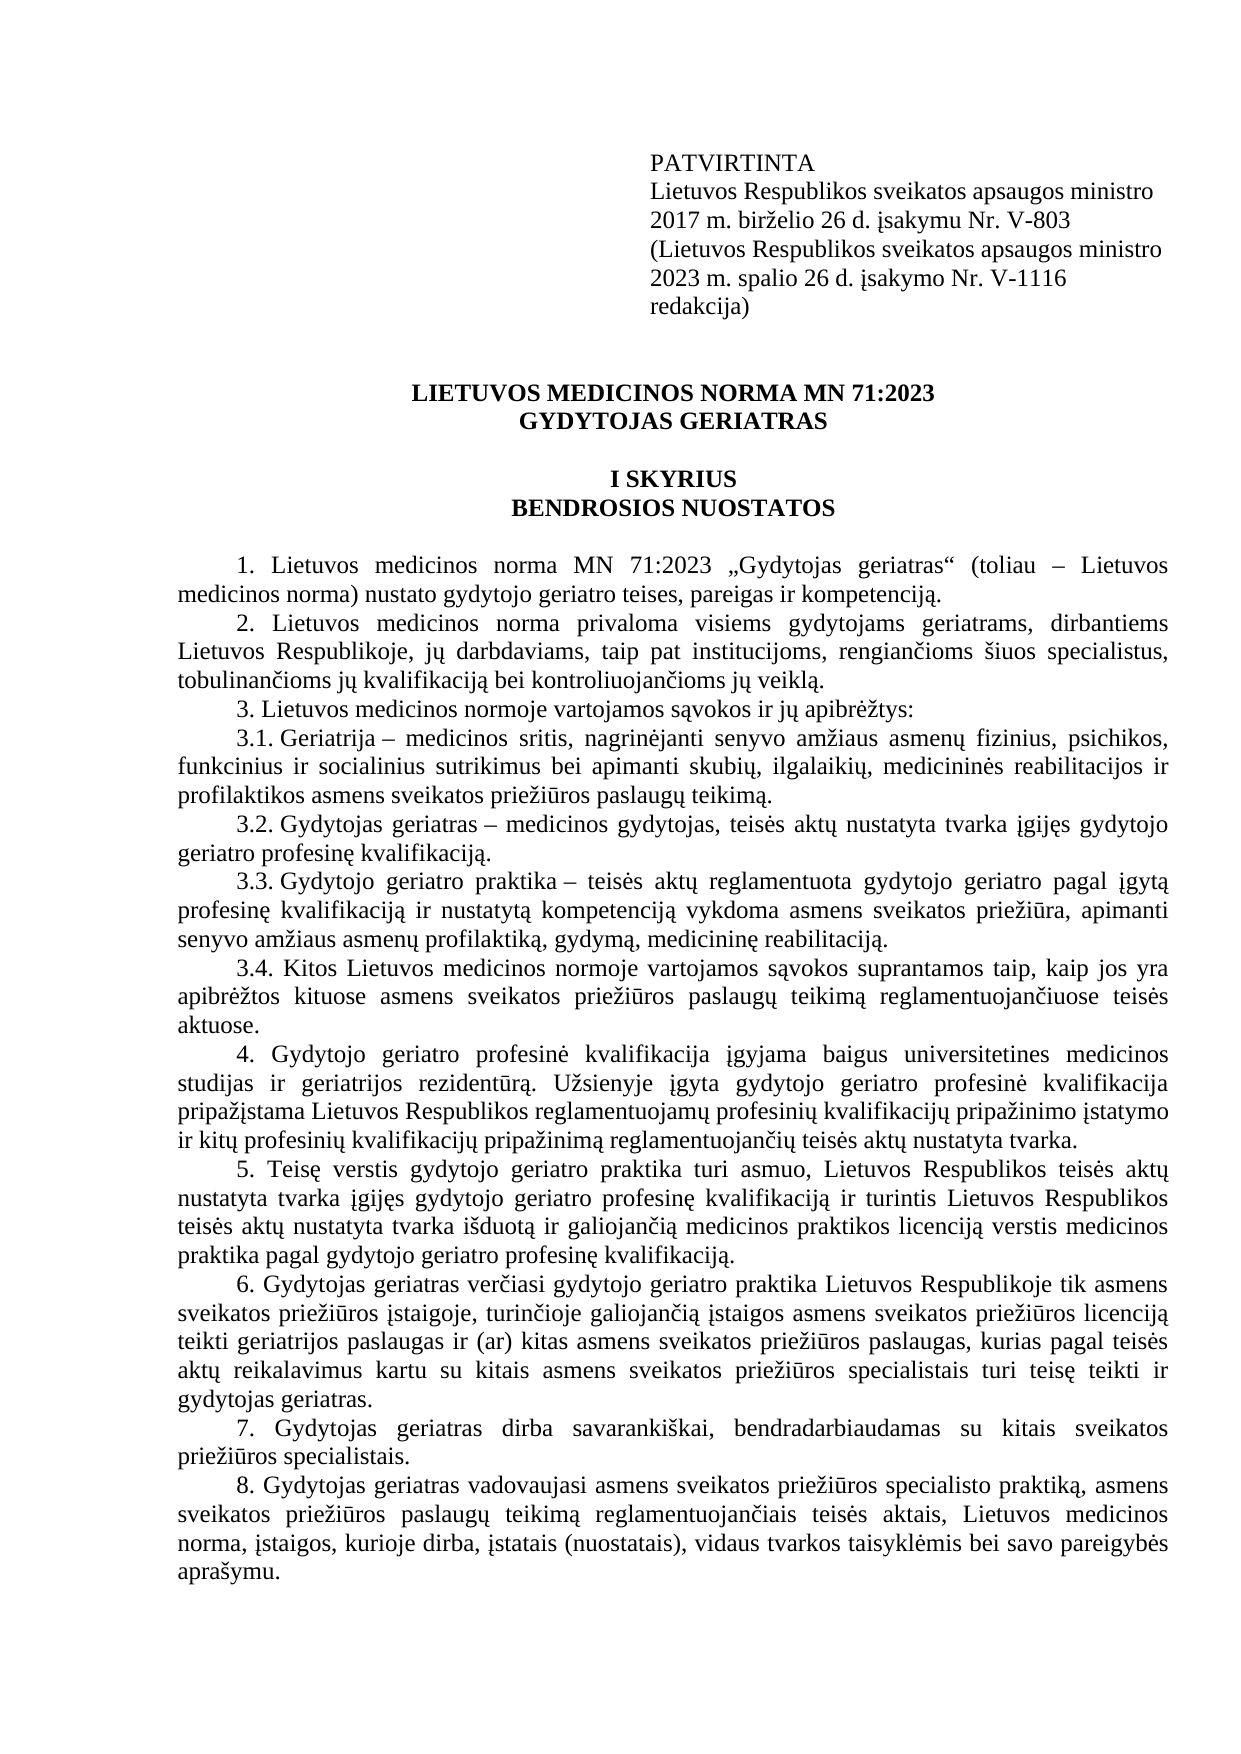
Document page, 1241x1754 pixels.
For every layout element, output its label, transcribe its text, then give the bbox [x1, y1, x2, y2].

text 3. Lietuvos medicinos normoje vartojamos sąvokos ir jų apibrėžtys: [177, 694, 1169, 723]
text 2023 m. spalio 26 d. įsakymo Nr. V-1116 [650, 263, 1169, 291]
text bendrosios nuostatos [177, 493, 1169, 521]
text 8. Gydytojas geriatras vadovaujasi asmens sveikatos priežiūros specialisto praktiką, asmens sveikatos priežiūros paslaugų teikimą reglamentuojančiais teisės aktais, Lietuvos medicinos norma, įstaigos, kurioje dirba, įstatais (nuostatais), vidaus tvarkos taisyklėmis bei savo pareigybės aprašymu. [177, 1470, 1169, 1585]
text 2017 m. birželio 26 d. įsakymu Nr. V-803 [650, 205, 1169, 234]
text PATVIRTINTA [650, 148, 1169, 176]
text I skyrius [177, 464, 1169, 493]
text Lietuvos Respublikos sveikatos apsaugos ministro [650, 176, 1169, 205]
text redakcija) [650, 291, 1169, 320]
text 3.1. Geriatrija – medicinos sritis, nagrinėjanti senyvo amžiaus asmenų fizinius, psichikos, funkcinius ir socialinius sutrikimus bei apimanti skubių, ilgalaikių, medicininės reabilitacijos ir profilaktikos asmens sveikatos priežiūros paslaugų teikimą. [177, 723, 1169, 809]
text 1. Lietuvos medicinos norma MN 71:2023 „Gydytojas geriatras“ (toliau – Lietuvos medicinos norma) nustato gydytojo geriatro teises, pareigas ir kompetenciją. [177, 550, 1169, 608]
text (Lietuvos Respublikos sveikatos apsaugos ministro [650, 234, 1169, 263]
text 5. Teisę verstis gydytojo geriatro praktika turi asmuo, Lietuvos Respublikos teisės aktų nustatyta tvarka įgijęs gydytojo geriatro profesinę kvalifikaciją ir turintis Lietuvos Respublikos teisės aktų nustatyta tvarka išduotą ir galiojančią medicinos praktikos licenciją verstis medicinos praktika pagal gydytojo geriatro profesinę kvalifikaciją. [177, 1154, 1169, 1269]
text 3.4. Kitos Lietuvos medicinos normoje vartojamos sąvokos suprantamos taip, kaip jos yra apibrėžtos kituose asmens sveikatos priežiūros paslaugų teikimą reglamentuojančiuose teisės aktuose. [177, 953, 1169, 1039]
text 4. Gydytojo geriatro profesinė kvalifikacija įgyjama baigus universitetines medicinos studijas ir geriatrijos rezidentūrą. Užsienyje įgyta gydytojo geriatro profesinė kvalifikacija pripažįstama Lietuvos Respublikos reglamentuojamų profesinių kvalifikacijų pripažinimo įstatymo ir kitų profesinių kvalifikacijų pripažinimą reglamentuojančių teisės aktų nustatyta tvarka. [177, 1039, 1169, 1154]
text 7. Gydytojas geriatras dirba savarankiškai, bendradarbiaudamas su kitais sveikatos priežiūros specialistais. [177, 1413, 1169, 1470]
text 3.3. Gydytojo geriatro praktika – teisės aktų reglamentuota gydytojo geriatro pagal įgytą profesinę kvalifikaciją ir nustatytą kompetenciją vykdoma asmens sveikatos priežiūra, apimanti senyvo amžiaus asmenų profilaktiką, gydymą, medicininę reabilitaciją. [177, 866, 1169, 953]
text 3.2. Gydytojas geriatras – medicinos gydytojas, teisės aktų nustatyta tvarka įgijęs gydytojo geriatro profesinę kvalifikaciją. [177, 809, 1169, 866]
text GYDYTOJAS GERIATRAS [177, 406, 1169, 435]
text 6. Gydytojas geriatras verčiasi gydytojo geriatro praktika Lietuvos Respublikoje tik asmens sveikatos priežiūros įstaigoje, turinčioje galiojančią įstaigos asmens sveikatos priežiūros licenciją teikti geriatrijos paslaugas ir (ar) kitas asmens sveikatos priežiūros paslaugas, kurias pagal teisės aktų reikalavimus kartu su kitais asmens sveikatos priežiūros specialistais turi teisę teikti ir gydytojas geriatras. [177, 1269, 1169, 1413]
text 2. Lietuvos medicinos norma privaloma visiems gydytojams geriatrams, dirbantiems Lietuvos Respublikoje, jų darbdaviams, taip pat institucijoms, rengiančioms šiuos specialistus, tobulinančioms jų kvalifikaciją bei kontroliuojančioms jų veiklą. [177, 608, 1169, 694]
text LIETUVOS MEDICINOS NORMA MN 71:2023 [177, 378, 1169, 406]
